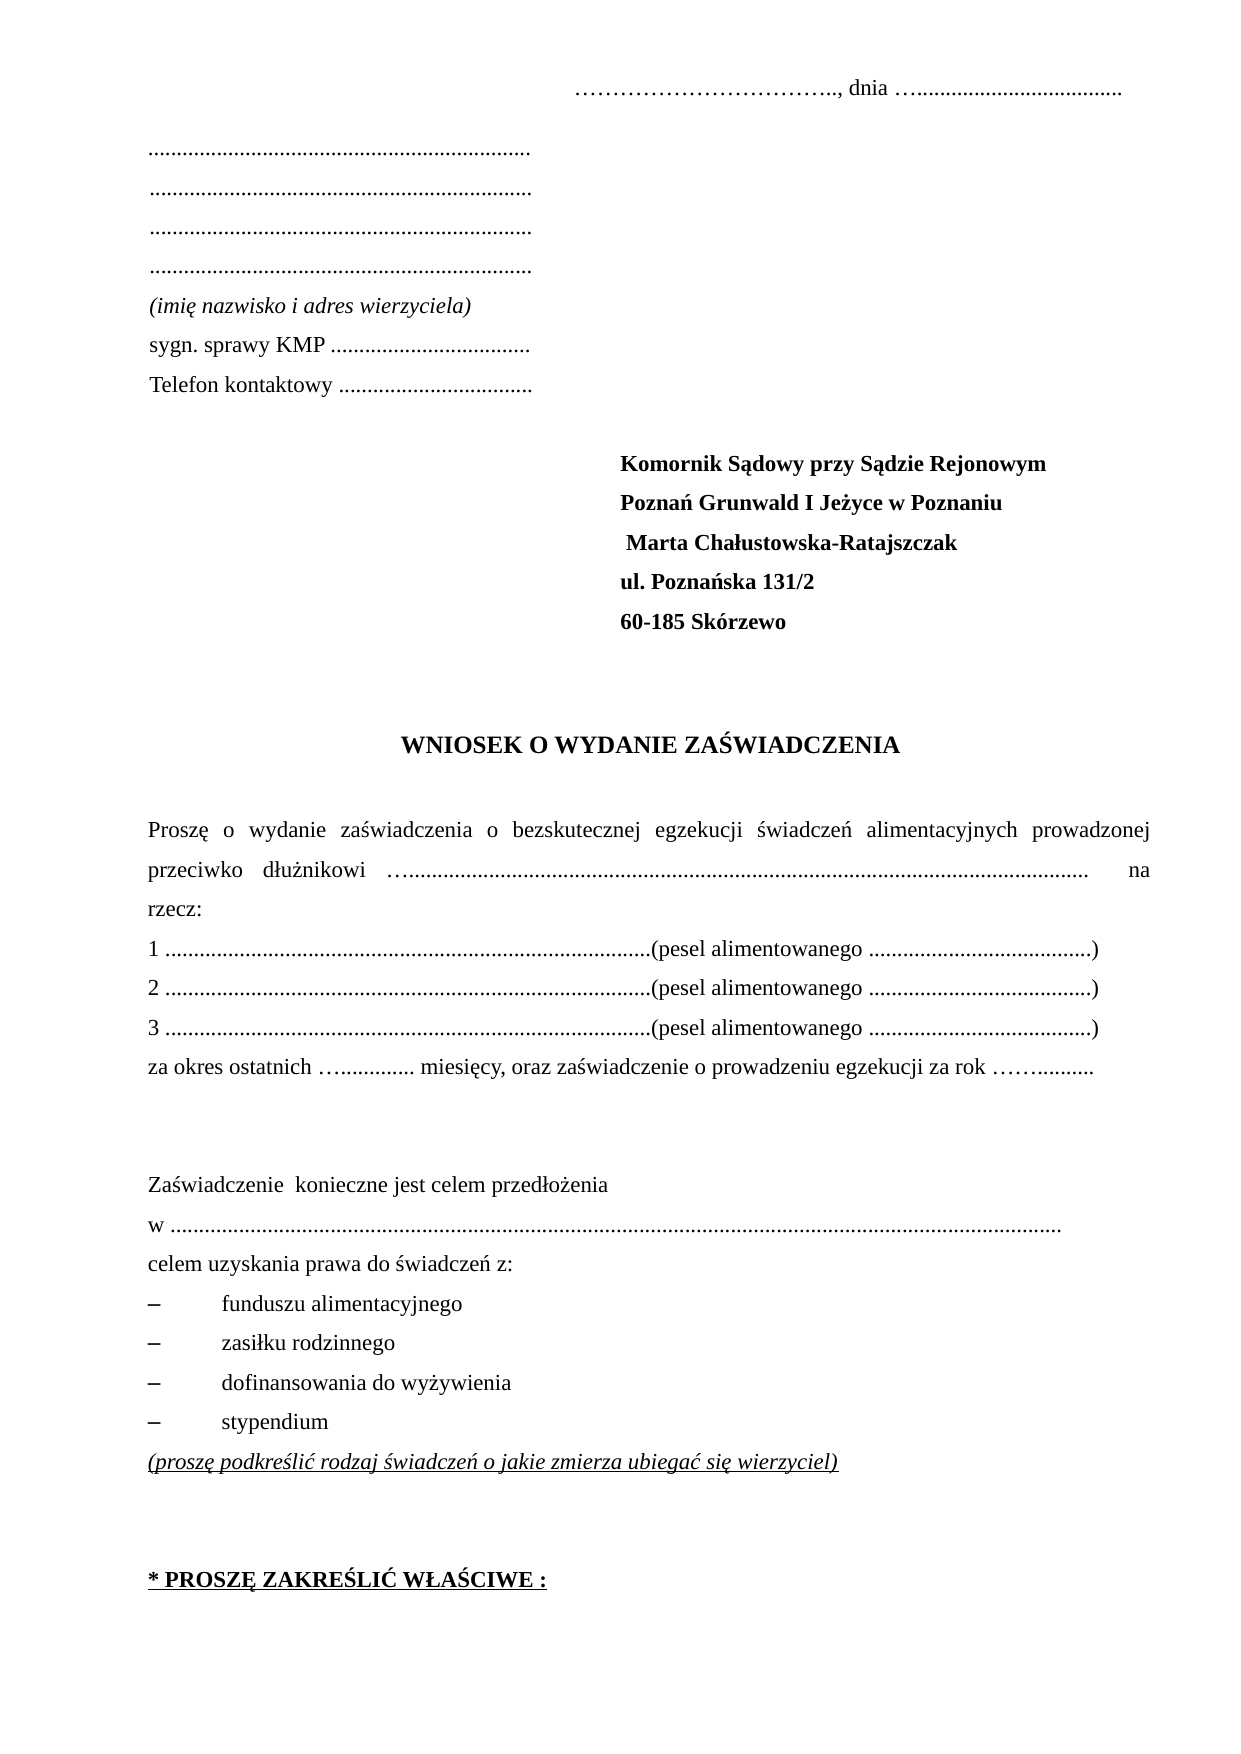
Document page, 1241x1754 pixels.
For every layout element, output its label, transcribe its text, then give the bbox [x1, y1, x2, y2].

text ................................................................... [148, 134, 1152, 161]
text ul. Poznańska 131/2 60-185 Skórzewo [620, 568, 1152, 634]
list Komornik Sądowy przy Sądzie Rejonowym [620, 450, 1152, 476]
text …………………………….., dnia ….................................... [148, 74, 1152, 100]
text Telefon kontaktowy .................................. [149, 371, 1152, 397]
list stypendium [148, 1408, 1152, 1435]
text Marta Chałustowska-Ratajszczak [620, 529, 1152, 555]
list funduszu alimentacyjnego [148, 1290, 1152, 1316]
text (proszę podkreślić rodzaj świadczeń o jakie zmierza ubiegać się wierzyciel) [148, 1448, 1152, 1474]
text ................................................................... [149, 213, 1152, 239]
text * PROSZĘ ZAKREŚLIĆ WŁAŚCIWE : [148, 1566, 1152, 1593]
list dofinansowania do wyżywienia [148, 1369, 1152, 1395]
text w ............................................................................................................................................................ [148, 1211, 1152, 1237]
text 1 .....................................................................................(pesel alimentowanego .......................................) [148, 935, 1152, 961]
text za okres ostatnich …............. miesięcy, oraz zaświadczenie o prowadzeniu egzekucji za rok …….......... [148, 1053, 1152, 1079]
text WNIOSEK O WYDANIE ZAŚWIADCZENIA [149, 730, 1152, 759]
text Zaświadczenie konieczne jest celem przedłożenia [148, 1172, 1152, 1198]
list zasiłku rodzinnego [148, 1329, 1152, 1356]
text Poznań Grunwald I Jeżyce w Poznaniu [620, 489, 1152, 516]
text celem uzyskania prawa do świadczeń z: [148, 1251, 1152, 1277]
text sygn. sprawy KMP ................................... [149, 332, 1152, 358]
text (imię nazwisko i adres wierzyciela) [149, 292, 1152, 318]
text 3 .....................................................................................(pesel alimentowanego .......................................) [148, 1014, 1152, 1040]
text ................................................................... [149, 253, 1152, 279]
text 2 .....................................................................................(pesel alimentowanego .......................................) [148, 974, 1152, 1001]
text ................................................................... [149, 174, 1152, 200]
text Proszę o wydanie zaświadczenia o bezskutecznej egzekucji świadczeń alimentacyjnych prowadzonej przeciwko dłużnikowi …....................................................................................................................... na rzecz: [148, 816, 1152, 922]
